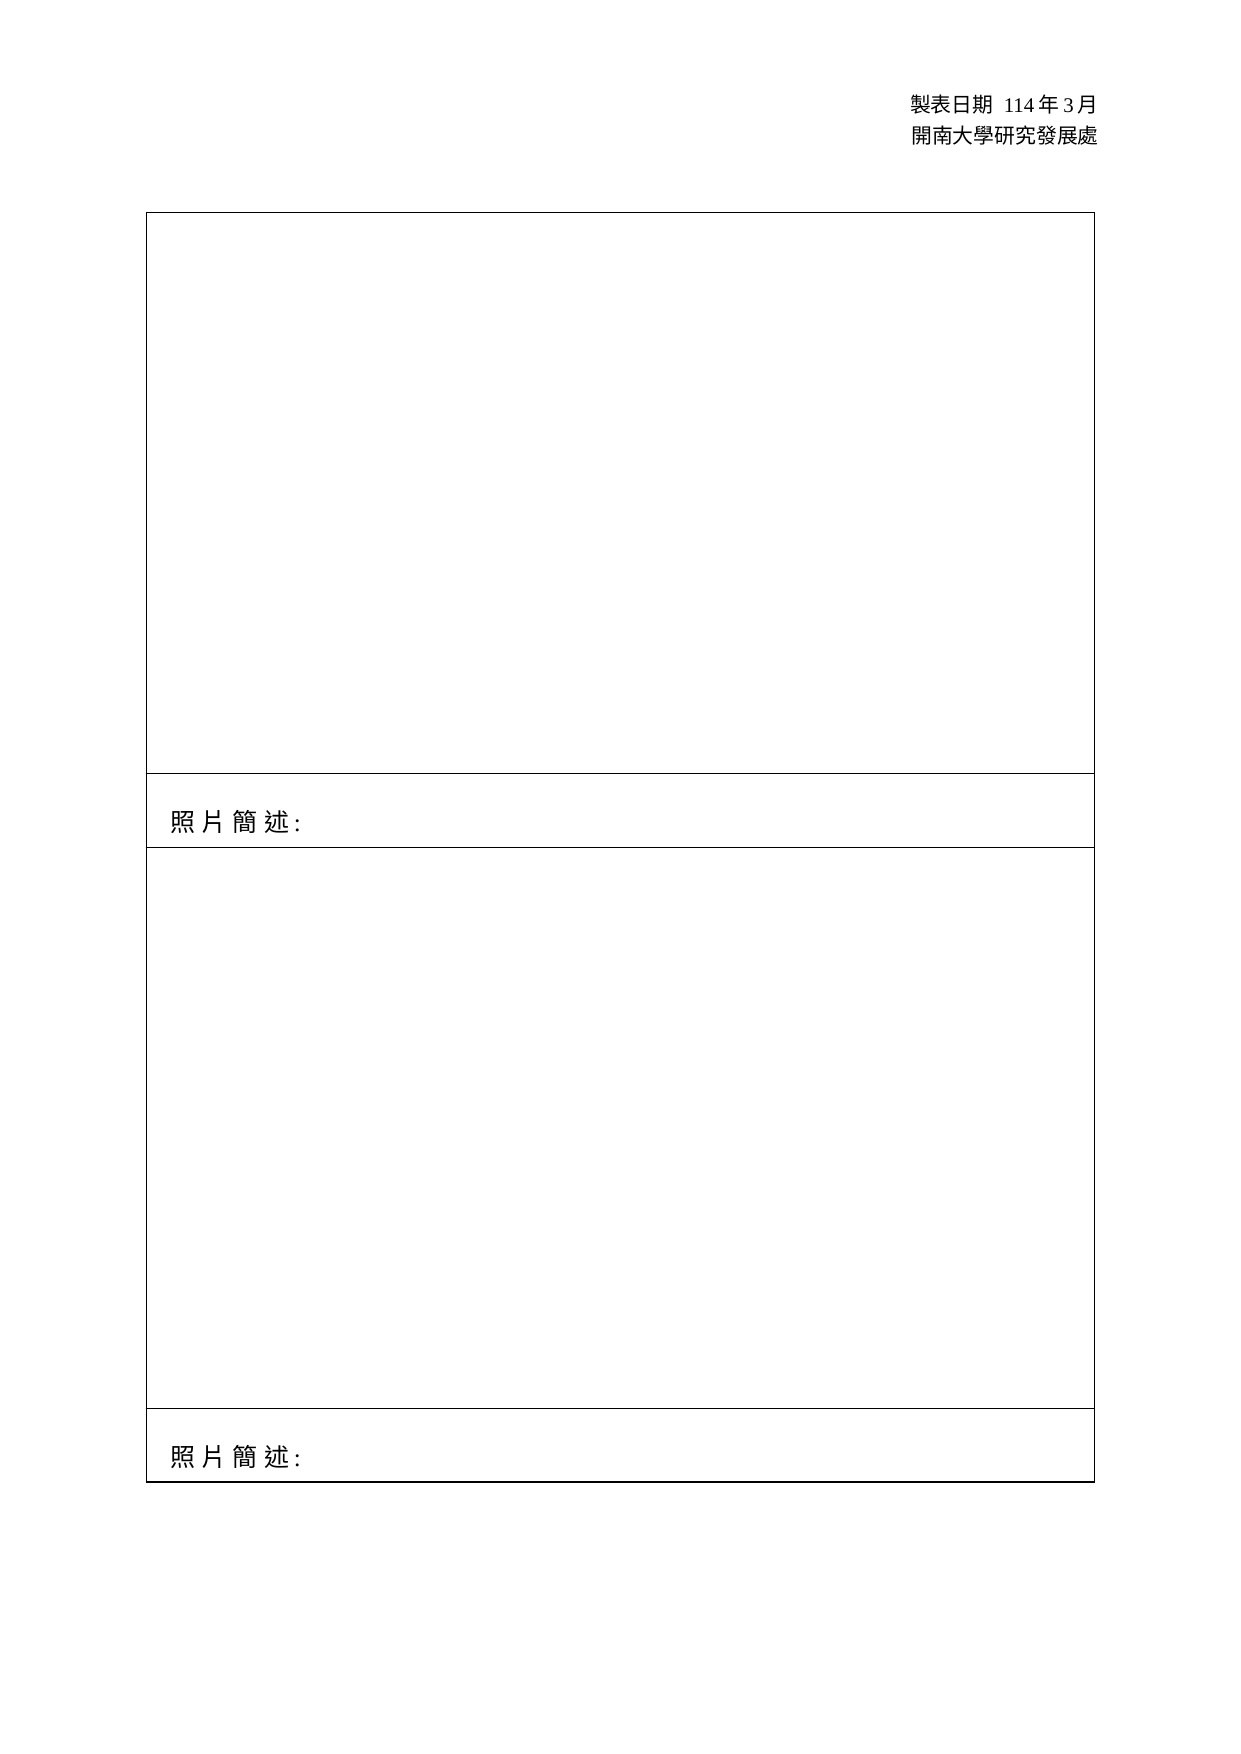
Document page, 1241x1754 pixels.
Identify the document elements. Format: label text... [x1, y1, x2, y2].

table_cell 照片簡述: [147, 774, 1094, 847]
table_cell 照片簡述: [147, 1409, 1094, 1481]
table_header [147, 213, 1094, 773]
table_cell [147, 848, 1094, 1407]
